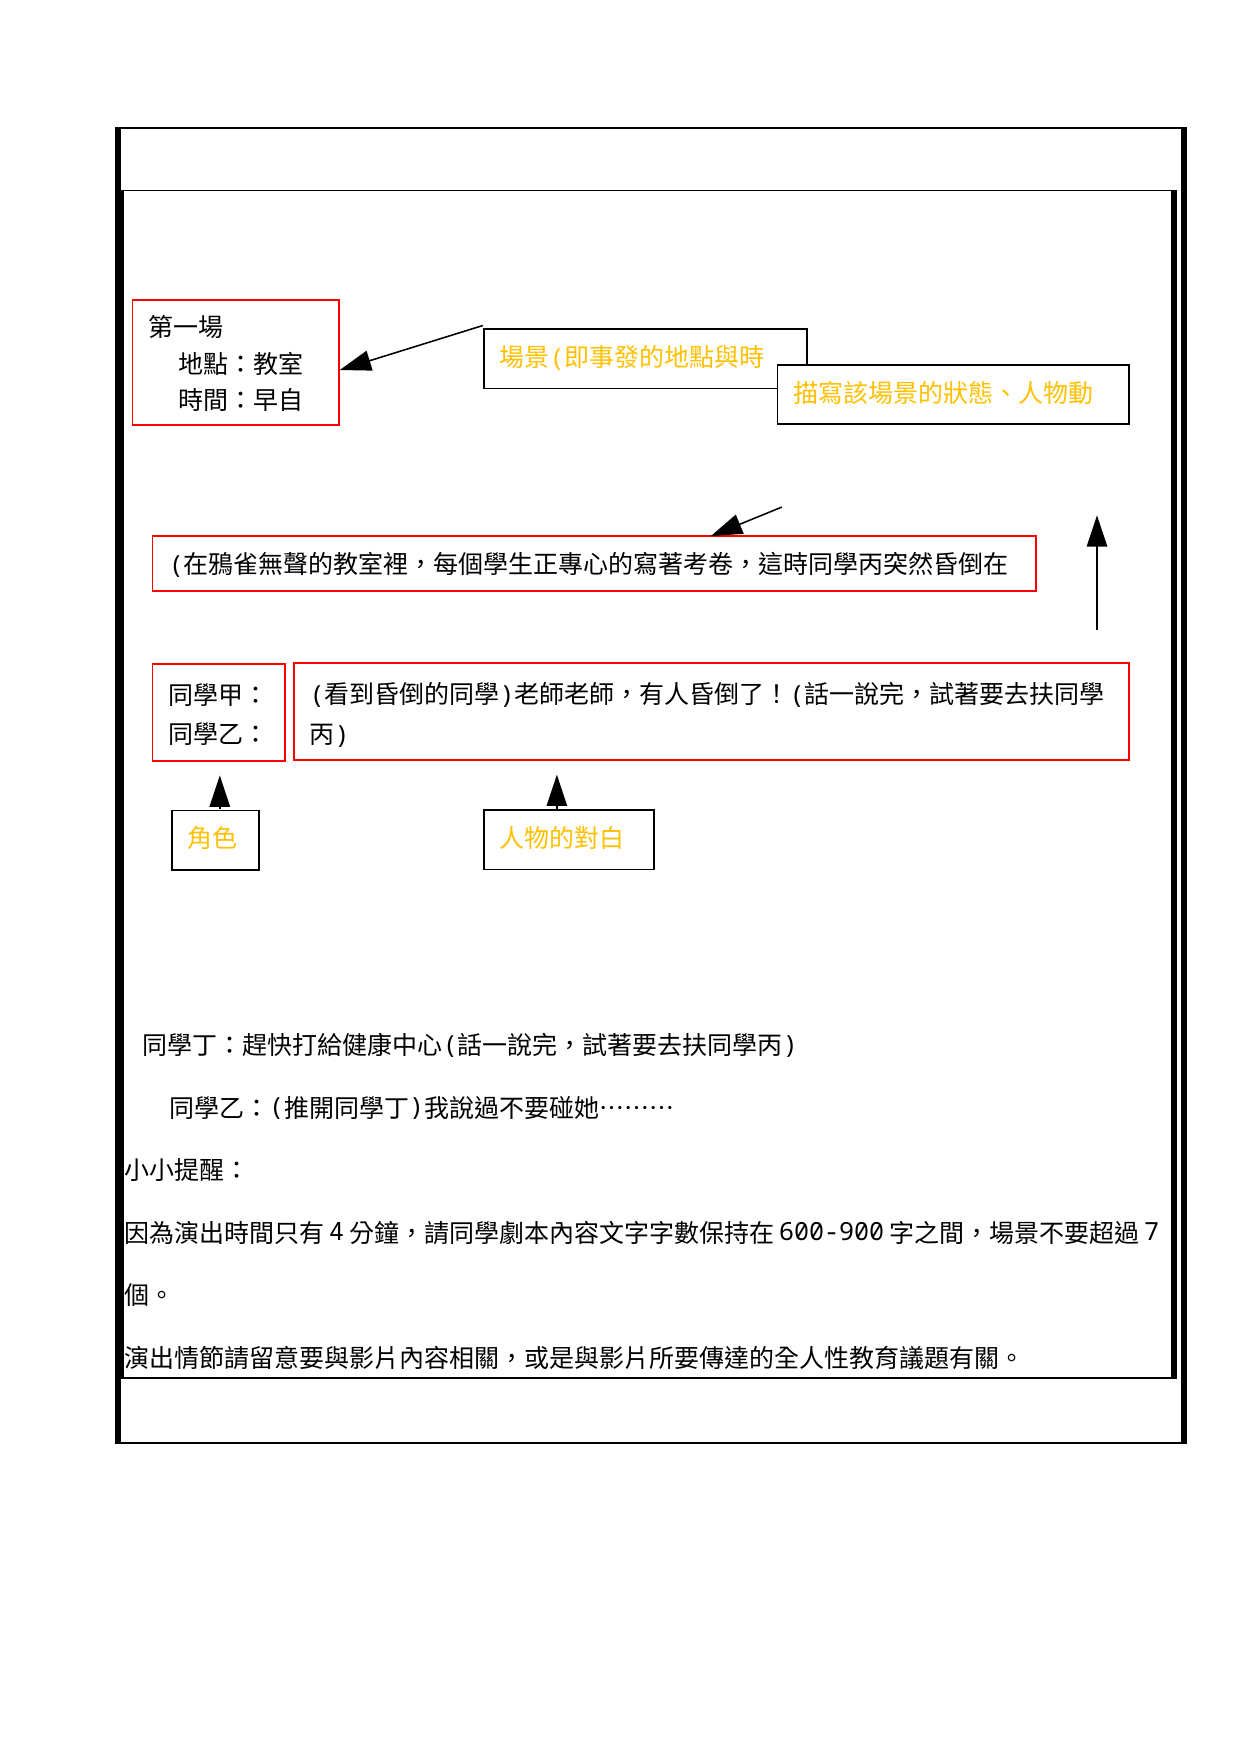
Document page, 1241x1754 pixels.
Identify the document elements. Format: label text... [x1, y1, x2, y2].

table_cell [121, 129, 1181, 1442]
table_header 同學丁：趕快打給健康中心(話一說完，試著要去扶同學丙) 同學乙：(推開同學丁)我說過不要碰她……… 小小提醒： 因為演出時間只有4分鐘，請同學劇本內容文字字數保持在600-900字之間，場景不要超過7個。 演出情節請留意要與影片內容相關，或是與影片所要傳達的全人性教育議題有關。 [124, 191, 1171, 1377]
